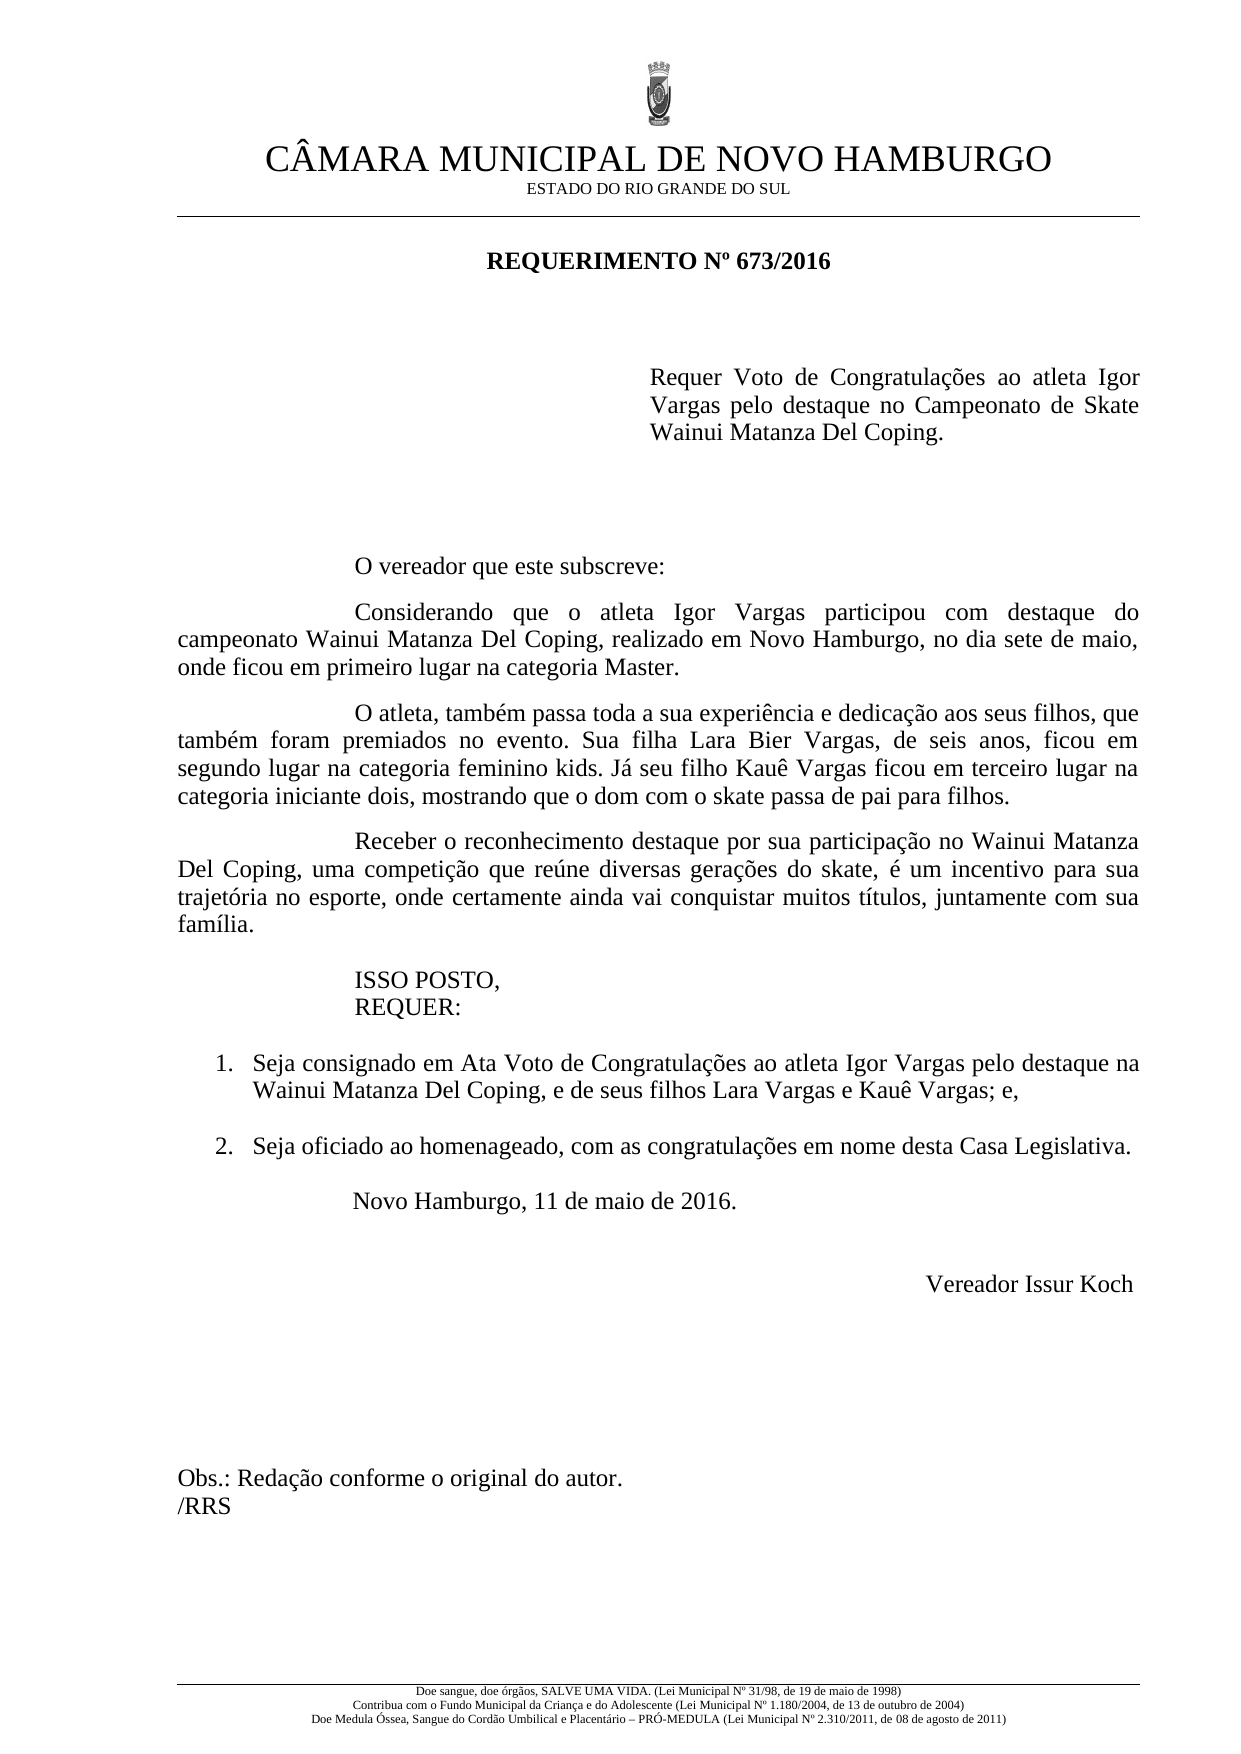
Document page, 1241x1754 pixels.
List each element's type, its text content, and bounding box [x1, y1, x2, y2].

list Seja consignado em Ata Voto de Congratulações ao atleta Igor Vargas pelo destaque na Wainui Matanza Del Coping, e de seus filhos Lara Vargas e Kauê Vargas; e, [215, 1049, 1140, 1104]
text O atleta, também passa toda a sua experiência e dedicação aos seus filhos, que também foram premiados no evento. Sua filha Lara Bier Vargas, de seis anos, ficou em segundo lugar na categoria feminino kids. Já seu filho Kauê Vargas ficou em terceiro lugar na categoria iniciante dois, mostrando que o dom com o skate passa de pai para filhos. [177, 699, 1140, 809]
text /RRS [177, 1492, 1140, 1520]
text Vereador Issur Koch [177, 1271, 1140, 1298]
text Considerando que o atleta Igor Vargas participou com destaque do campeonato Wainui Matanza Del Coping, realizado em Novo Hamburgo, no dia sete de maio, onde ficou em primeiro lugar na categoria Master. [177, 598, 1140, 681]
text REQUER: [177, 993, 1140, 1021]
text Receber o reconhecimento destaque por sua participação no Wainui Matanza Del Coping, uma competição que reúne diversas gerações do skate, é um incentivo para sua trajetória no esporte, onde certamente ainda vai conquistar muitos títulos, juntamente com sua família. [177, 827, 1140, 938]
text ISSO POSTO, [177, 966, 1140, 993]
text REQUERIMENTO Nº 673/2016 [177, 247, 1140, 274]
text Obs.: Redação conforme o original do autor. [177, 1464, 1140, 1492]
text Requer Voto de Congratulações ao atleta Igor Vargas pelo destaque no Campeonato de Skate Wainui Matanza Del Coping. [649, 363, 1140, 446]
list Novo Hamburgo, 11 de maio de 2016. [177, 1187, 1140, 1215]
list Seja oficiado ao homenageado, com as congratulações em nome desta Casa Legislativa. [215, 1132, 1140, 1160]
text O vereador que este subscreve: [177, 552, 1140, 580]
